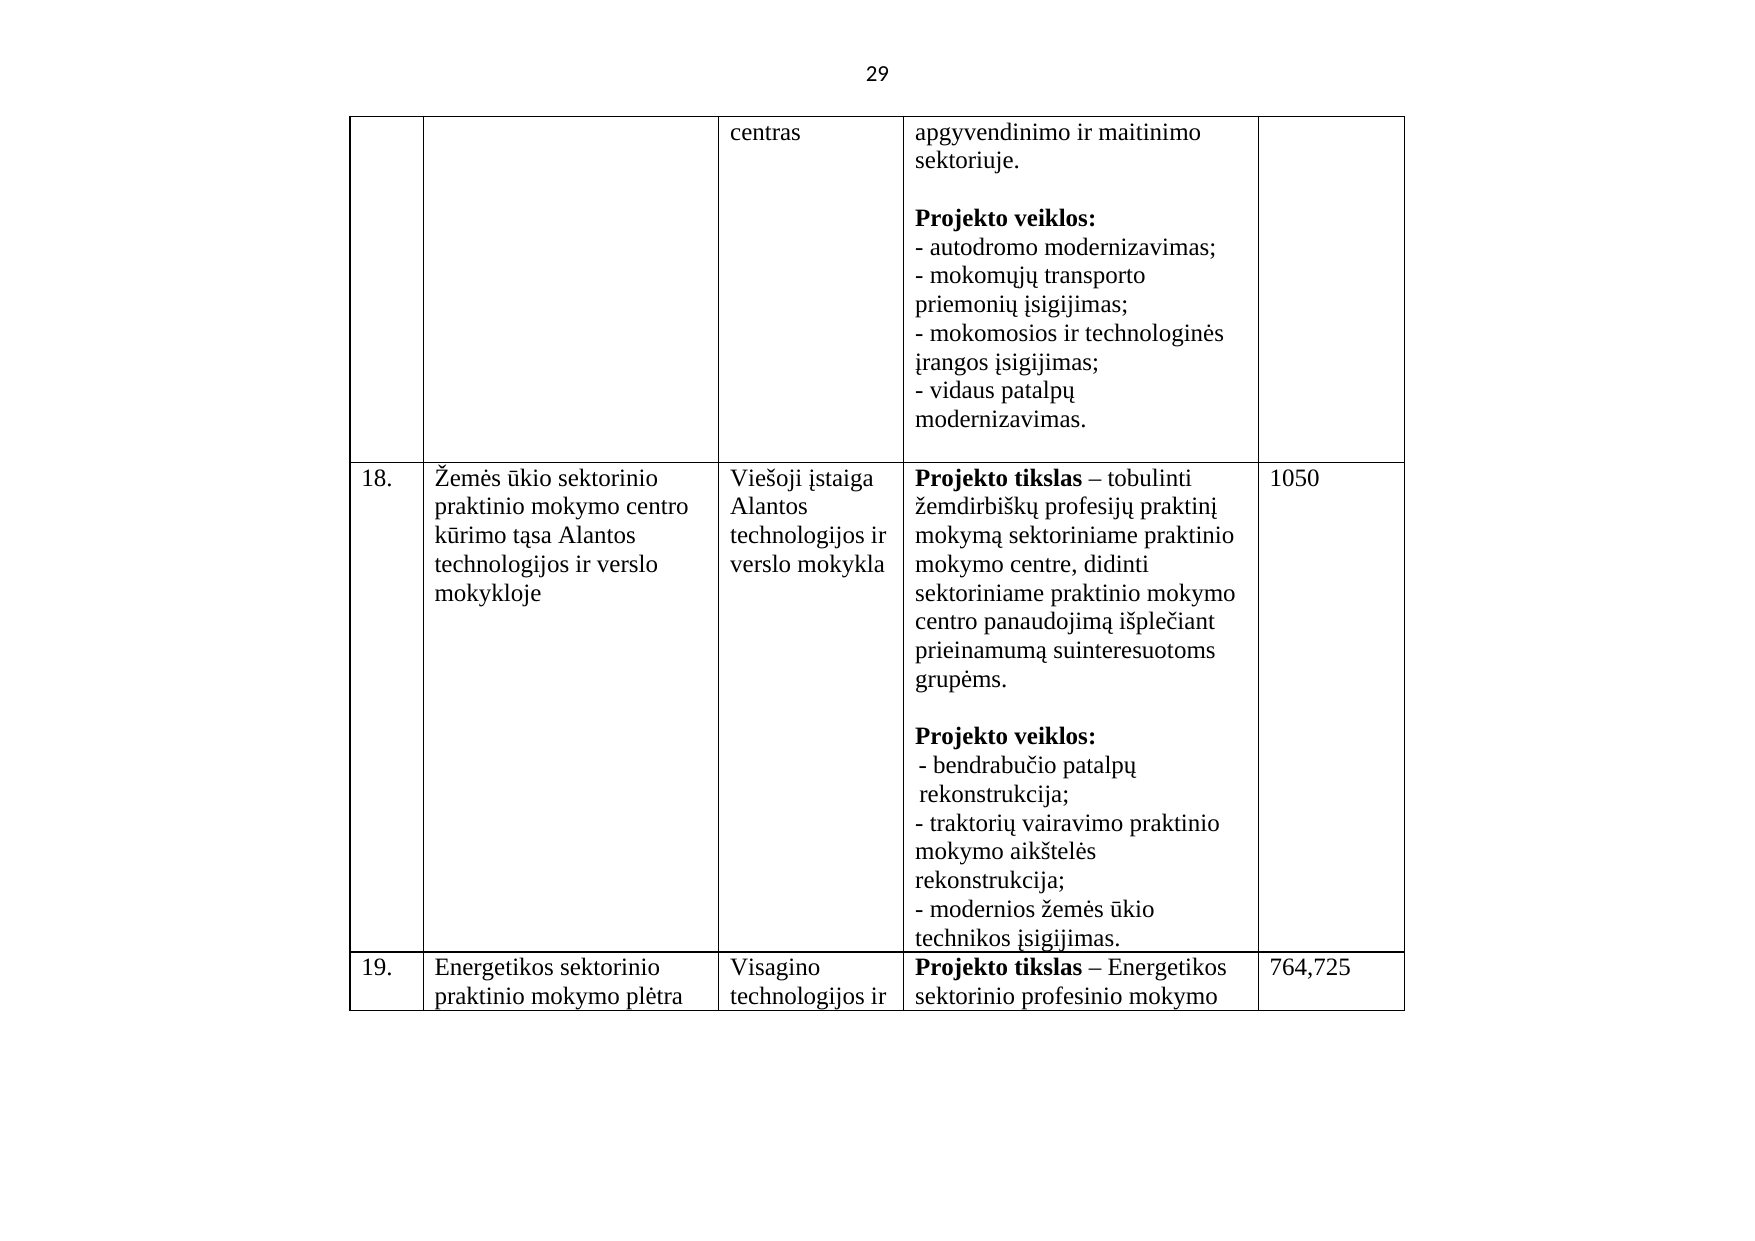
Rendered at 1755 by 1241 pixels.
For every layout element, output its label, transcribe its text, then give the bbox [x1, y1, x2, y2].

table_cell 19. [351, 953, 423, 1010]
table_cell [1259, 117, 1404, 462]
table_cell 1050 [1259, 463, 1404, 951]
table_cell Žemės ūkio sektorinio praktinio mokymo centro kūrimo tąsa Alantos technologijos ir verslo mokykloje [424, 463, 718, 951]
table_cell Energetikos sektorinio praktinio mokymo plėtra [424, 953, 718, 1010]
table_cell 18. [351, 463, 423, 951]
table_cell Projekto tikslas – tobulinti žemdirbiškų profesijų praktinį mokymą sektoriniame praktinio mokymo centre, didinti sektoriniame praktinio mokymo centro panaudojimą išplečiant prieinamumą suinteresuotoms grupėms. Projekto veiklos: - bendrabučio patalpų rekonstrukcija; - traktorių vairavimo praktinio mokymo aikštelės rekonstrukcija; - modernios žemės ūkio technikos įsigijimas. [904, 463, 1258, 951]
table_cell [424, 117, 718, 462]
table_cell Visagino technologijos ir [719, 953, 903, 1010]
table_cell centras [719, 117, 903, 462]
table_cell apgyvendinimo ir maitinimo sektoriuje. Projekto veiklos: - autodromo modernizavimas; - mokomųjų transporto priemonių įsigijimas; - mokomosios ir technologinės įrangos įsigijimas; - vidaus patalpų modernizavimas. [904, 117, 1258, 462]
table_cell Projekto tikslas – Energetikos sektorinio profesinio mokymo [904, 953, 1258, 1010]
table_cell 764,725 [1259, 953, 1404, 1010]
table_cell [351, 117, 423, 462]
table_cell Viešoji įstaiga Alantos technologijos ir verslo mokykla [719, 463, 903, 951]
